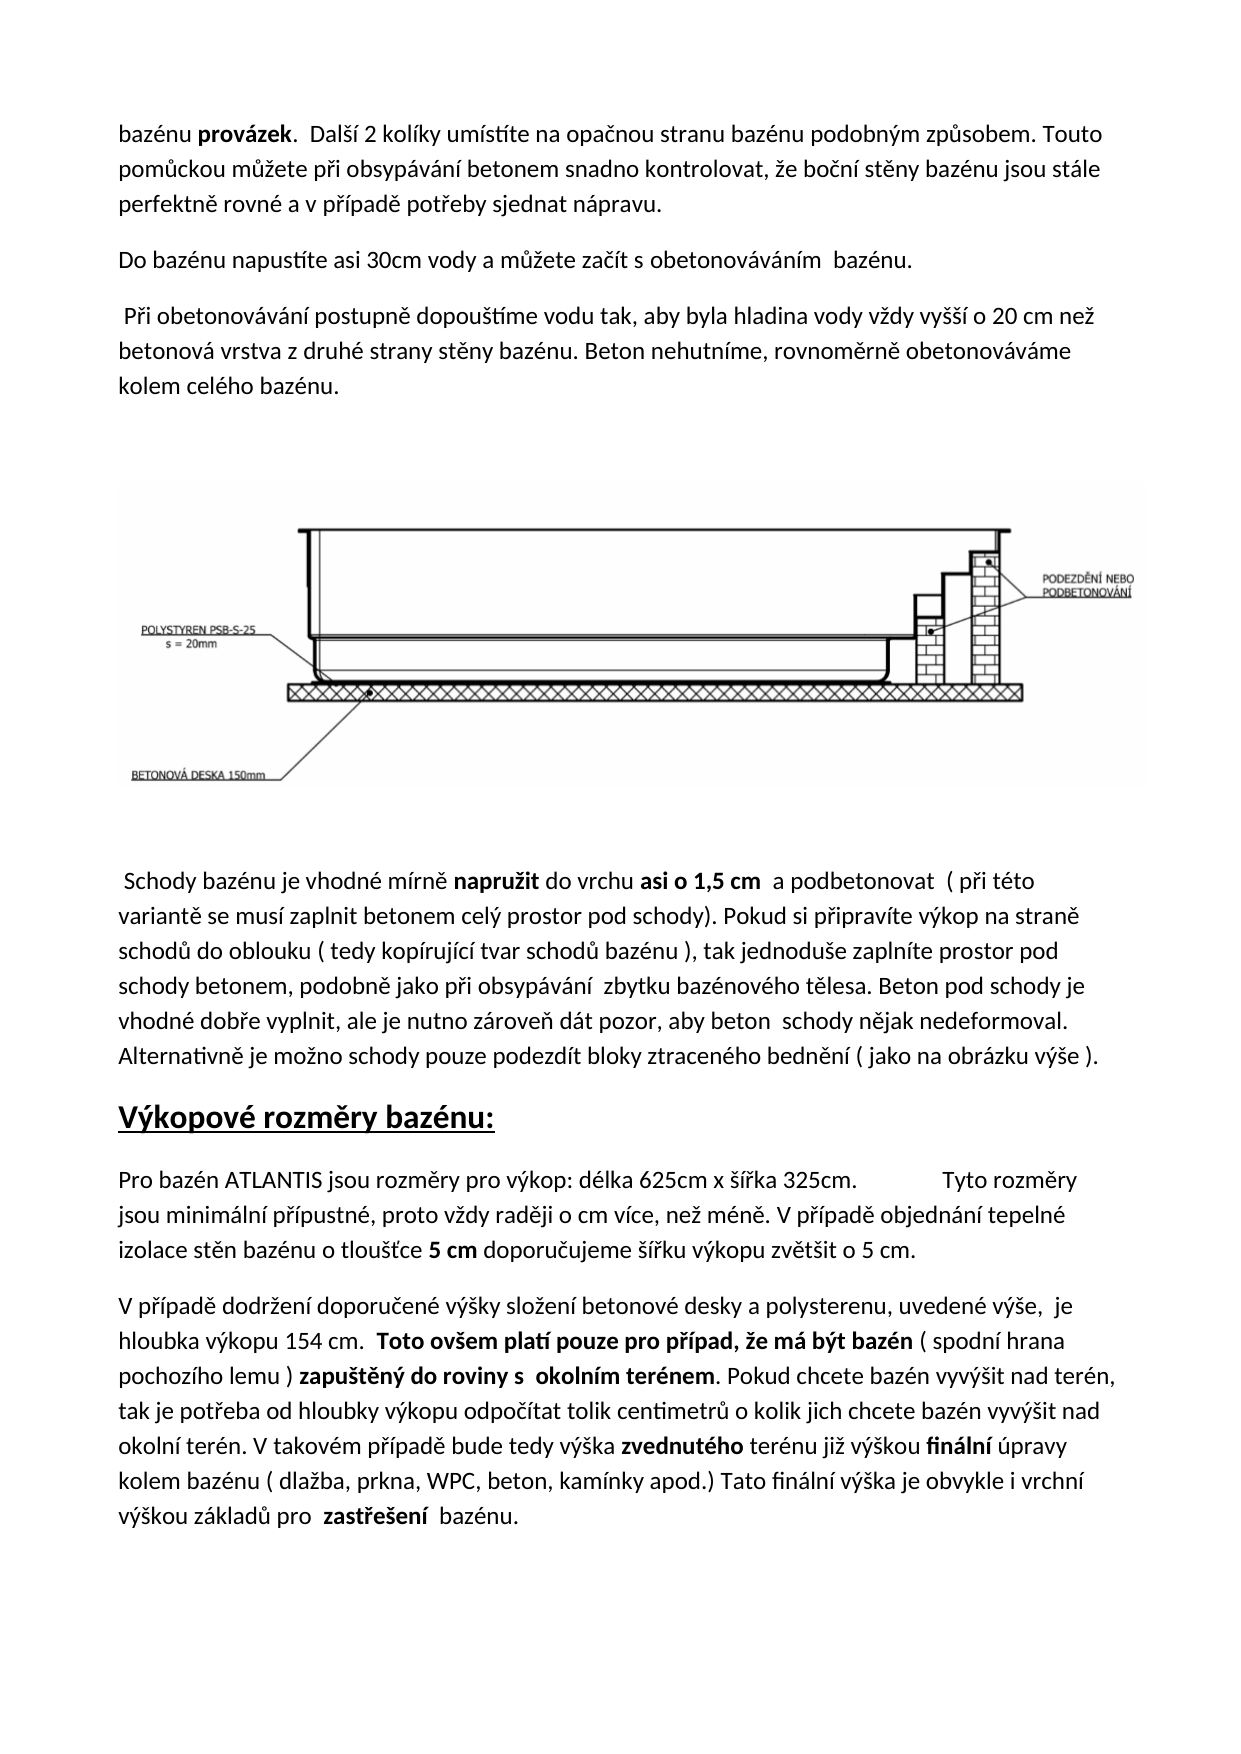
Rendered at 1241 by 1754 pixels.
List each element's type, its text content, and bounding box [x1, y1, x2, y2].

text Do bazénu napustíte asi 30cm vody a můžete začít s obetonováváním bazénu. [118, 244, 1122, 274]
text bazénu provázek. Další 2 kolíky umístíte na opačnou stranu bazénu podobným způsobem. Touto pomůckou můžete při obsypávání betonem snadno kontrolovat, že boční stěny bazénu jsou stále perfektně rovné a v případě potřeby sjednat nápravu. [118, 118, 1122, 219]
text Pro bazén ATLANTIS jsou rozměry pro výkop: délka 625cm x šířka 325cm. Tyto rozměry jsou minimální přípustné, proto vždy raději o cm více, než méně. V případě objednání tepelné izolace stěn bazénu o tloušťce 5 cm doporučujeme šířku výkopu zvětšit o 5 cm. [118, 1164, 1122, 1264]
text Výkopové rozměry bazénu: [118, 1096, 1122, 1137]
text V případě dodržení doporučené výšky složení betonové desky a polysterenu, uvedené výše, je hloubka výkopu 154 cm. Toto ovšem platí pouze pro případ, že má být bazén ( spodní hrana pochozího lemu ) zapuštěný do roviny s okolním terénem. Pokud chcete bazén vyvýšit nad terén, tak je potřeba od hloubky výkopu odpočítat tolik centimetrů o kolik jich chcete bazén vyvýšit nad okolní terén. V takovém případě bude tedy výška zvednutého terénu již výškou finální úpravy kolem bazénu ( dlažba, prkna, WPC, beton, kamínky apod.) Tato finální výška je obvykle i vrchní výškou základů pro zastřešení bazénu. [118, 1290, 1122, 1530]
text Při obetonovávání postupně dopouštíme vodu tak, aby byla hladina vody vždy vyšší o 20 cm než betonová vrstva z druhé strany stěny bazénu. Beton nehutníme, rovnoměrně obetonováváme kolem celého bazénu. [118, 300, 1122, 400]
text Schody bazénu je vhodné mírně napružit do vrchu asi o 1,5 cm a podbetonovat ( při této variantě se musí zaplnit betonem celý prostor pod schody). Pokud si připravíte výkop na straně schodů do oblouku ( tedy kopírující tvar schodů bazénu ), tak jednoduše zaplníte prostor pod schody betonem, podobně jako při obsypávání zbytku bazénového tělesa. Beton pod schody je vhodné dobře vyplnit, ale je nutno zároveň dát pozor, aby beton schody nějak nedeformoval. Alternativně je možno schody pouze podezdít bloky ztraceného bednění ( jako na obrázku výše ). [118, 866, 1122, 1071]
